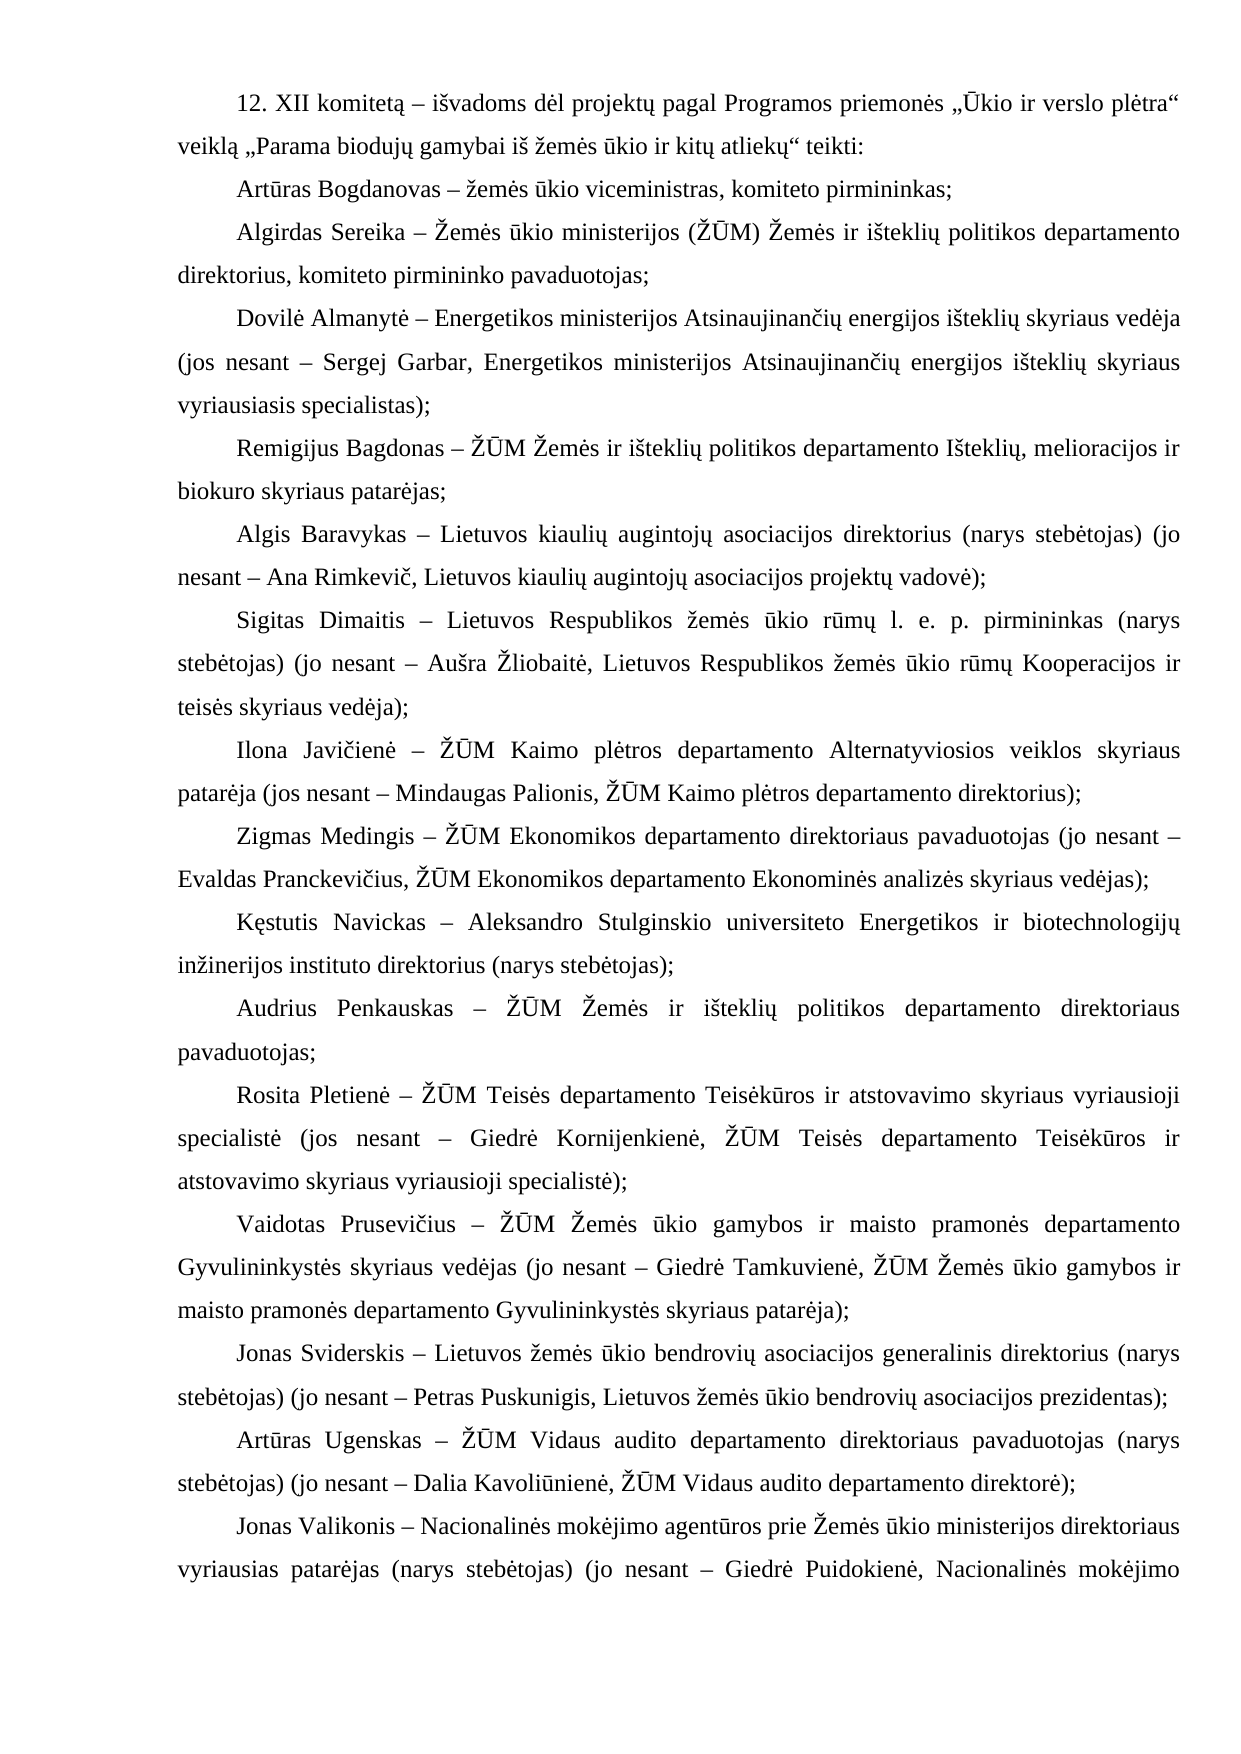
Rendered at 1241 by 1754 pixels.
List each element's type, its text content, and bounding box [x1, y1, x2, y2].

text Algis Baravykas – Lietuvos kiaulių augintojų asociacijos direktorius (narys stebėtojas) (jo nesant – Ana Rimkevič, Lietuvos kiaulių augintojų asociacijos projektų vadovė); [177, 519, 1181, 591]
text Dovilė Almanytė – Energetikos ministerijos Atsinaujinančių energijos išteklių skyriaus vedėja (jos nesant – Sergej Garbar, Energetikos ministerijos Atsinaujinančių energijos išteklių skyriaus vyriausiasis specialistas); [177, 303, 1181, 418]
text Jonas Sviderskis – Lietuvos žemės ūkio bendrovių asociacijos generalinis direktorius (narys stebėtojas) (jo nesant – Petras Puskunigis, Lietuvos žemės ūkio bendrovių asociacijos prezidentas); [177, 1338, 1181, 1410]
text Remigijus Bagdonas – ŽŪM Žemės ir išteklių politikos departamento Išteklių, melioracijos ir biokuro skyriaus patarėjas; [177, 433, 1181, 505]
text Jonas Valikonis – Nacionalinės mokėjimo agentūros prie Žemės ūkio ministerijos direktoriaus vyriausias patarėjas (narys stebėtojas) (jo nesant – Giedrė Puidokienė, Nacionalinės mokėjimo [177, 1511, 1181, 1583]
text Zigmas Medingis – ŽŪM Ekonomikos departamento direktoriaus pavaduotojas (jo nesant – Evaldas Pranckevičius, ŽŪM Ekonomikos departamento Ekonominės analizės skyriaus vedėjas); [177, 821, 1181, 893]
text Audrius Penkauskas – ŽŪM Žemės ir išteklių politikos departamento direktoriaus pavaduotojas; [177, 993, 1181, 1065]
text Rosita Pletienė – ŽŪM Teisės departamento Teisėkūros ir atstovavimo skyriaus vyriausioji specialistė (jos nesant – Giedrė Kornijenkienė, ŽŪM Teisės departamento Teisėkūros ir atstovavimo skyriaus vyriausioji specialistė); [177, 1080, 1181, 1195]
text Algirdas Sereika – Žemės ūkio ministerijos (ŽŪM) Žemės ir išteklių politikos departamento direktorius, komiteto pirmininko pavaduotojas; [177, 217, 1181, 289]
text 12. XII komitetą – išvadoms dėl projektų pagal Programos priemonės „Ūkio ir verslo plėtra“ veiklą „Parama biodujų gamybai iš žemės ūkio ir kitų atliekų“ teikti: [177, 88, 1181, 160]
text Artūras Bogdanovas – žemės ūkio viceministras, komiteto pirmininkas; [177, 174, 1181, 203]
text Ilona Javičienė – ŽŪM Kaimo plėtros departamento Alternatyviosios veiklos skyriaus patarėja (jos nesant – Mindaugas Palionis, ŽŪM Kaimo plėtros departamento direktorius); [177, 735, 1181, 807]
text Artūras Ugenskas – ŽŪM Vidaus audito departamento direktoriaus pavaduotojas (narys stebėtojas) (jo nesant – Dalia Kavoliūnienė, ŽŪM Vidaus audito departamento direktorė); [177, 1425, 1181, 1497]
text Vaidotas Prusevičius – ŽŪM Žemės ūkio gamybos ir maisto pramonės departamento Gyvulininkystės skyriaus vedėjas (jo nesant – Giedrė Tamkuvienė, ŽŪM Žemės ūkio gamybos ir maisto pramonės departamento Gyvulininkystės skyriaus patarėja); [177, 1209, 1181, 1324]
text Sigitas Dimaitis – Lietuvos Respublikos žemės ūkio rūmų l. e. p. pirmininkas (narys stebėtojas) (jo nesant – Aušra Žliobaitė, Lietuvos Respublikos žemės ūkio rūmų Kooperacijos ir teisės skyriaus vedėja); [177, 605, 1181, 720]
text Kęstutis Navickas – Aleksandro Stulginskio universiteto Energetikos ir biotechnologijų inžinerijos instituto direktorius (narys stebėtojas); [177, 907, 1181, 979]
